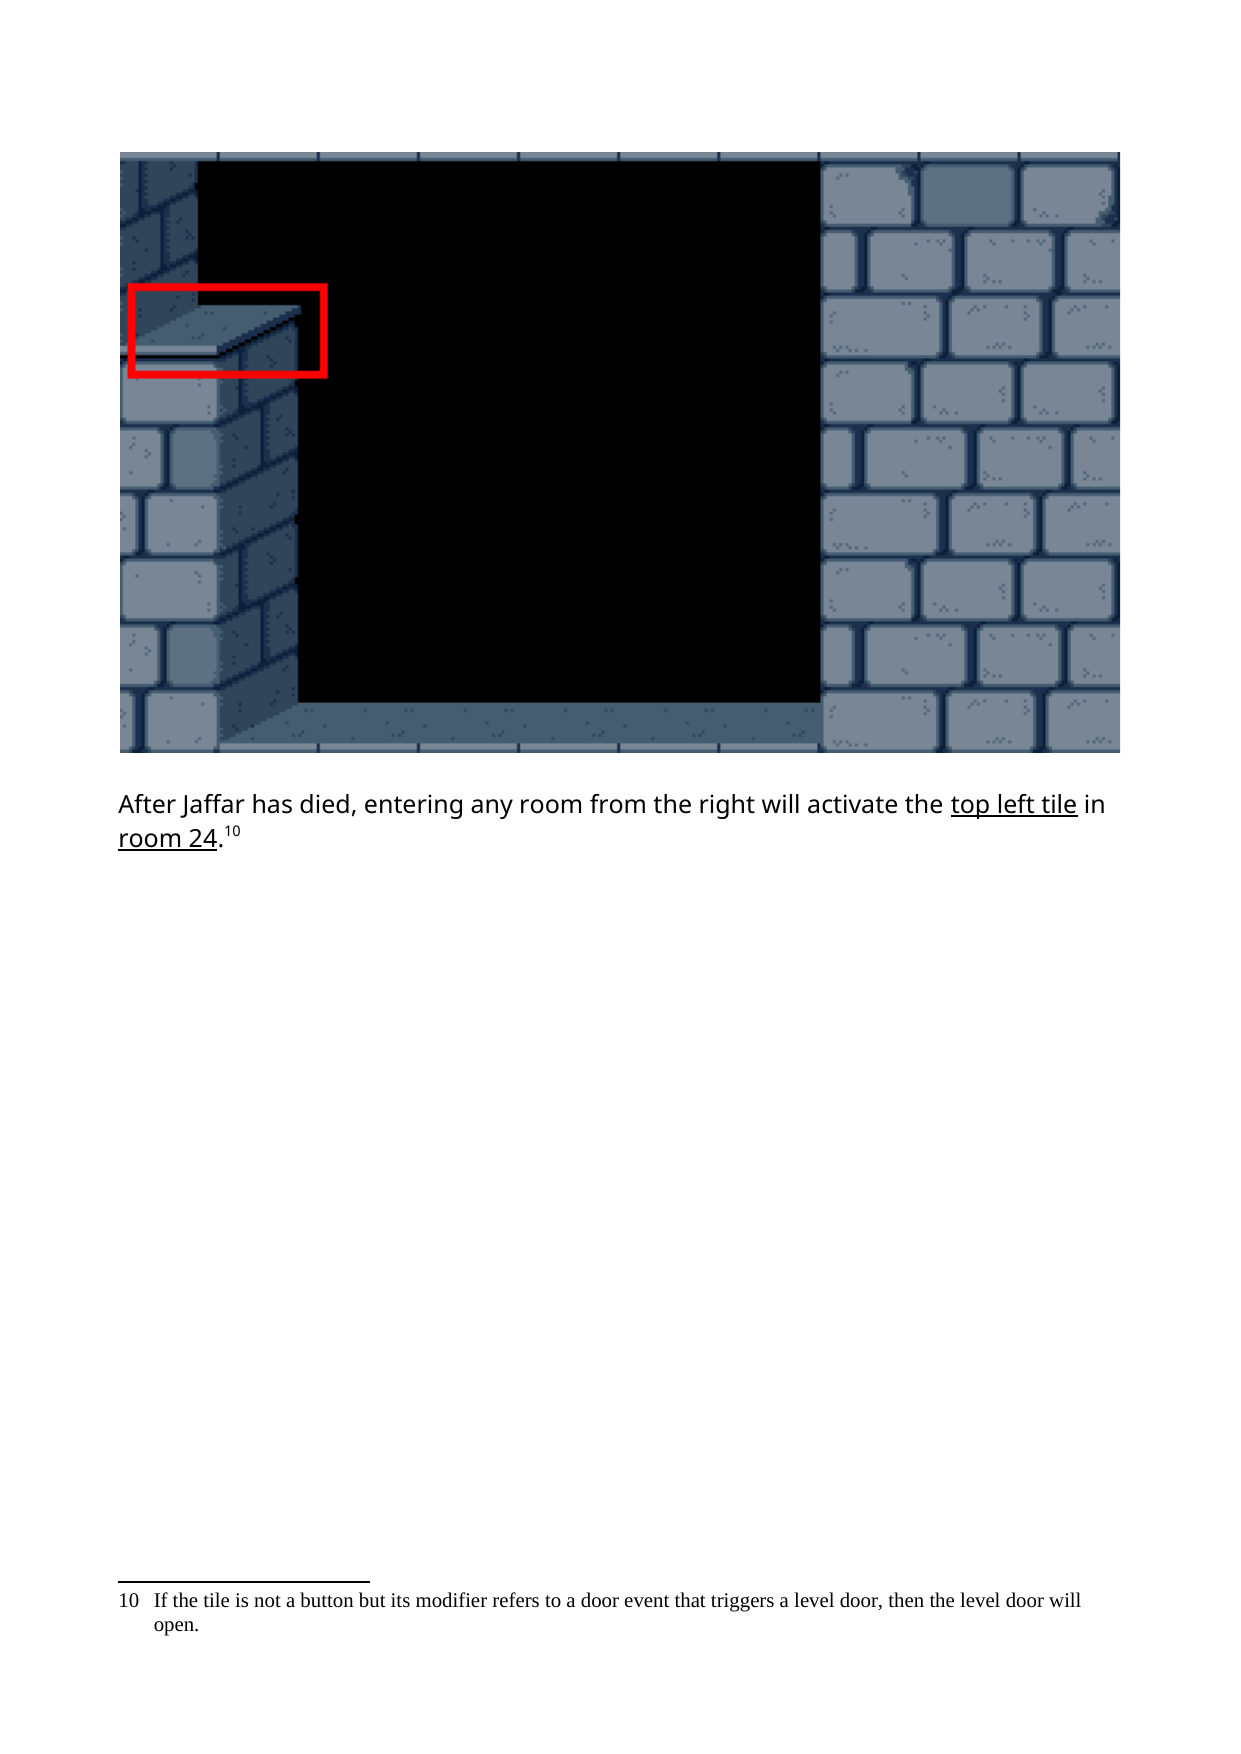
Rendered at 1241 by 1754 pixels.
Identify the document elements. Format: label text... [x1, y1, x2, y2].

picture [120, 152, 1121, 753]
text If the tile is not a button but its modifier refers to a door event that triggers a level door, then the level door will open. [118, 1588, 1122, 1636]
text After Jaffar has died, entering any room from the right will activate the top left tile in room 24. [118, 786, 1122, 854]
